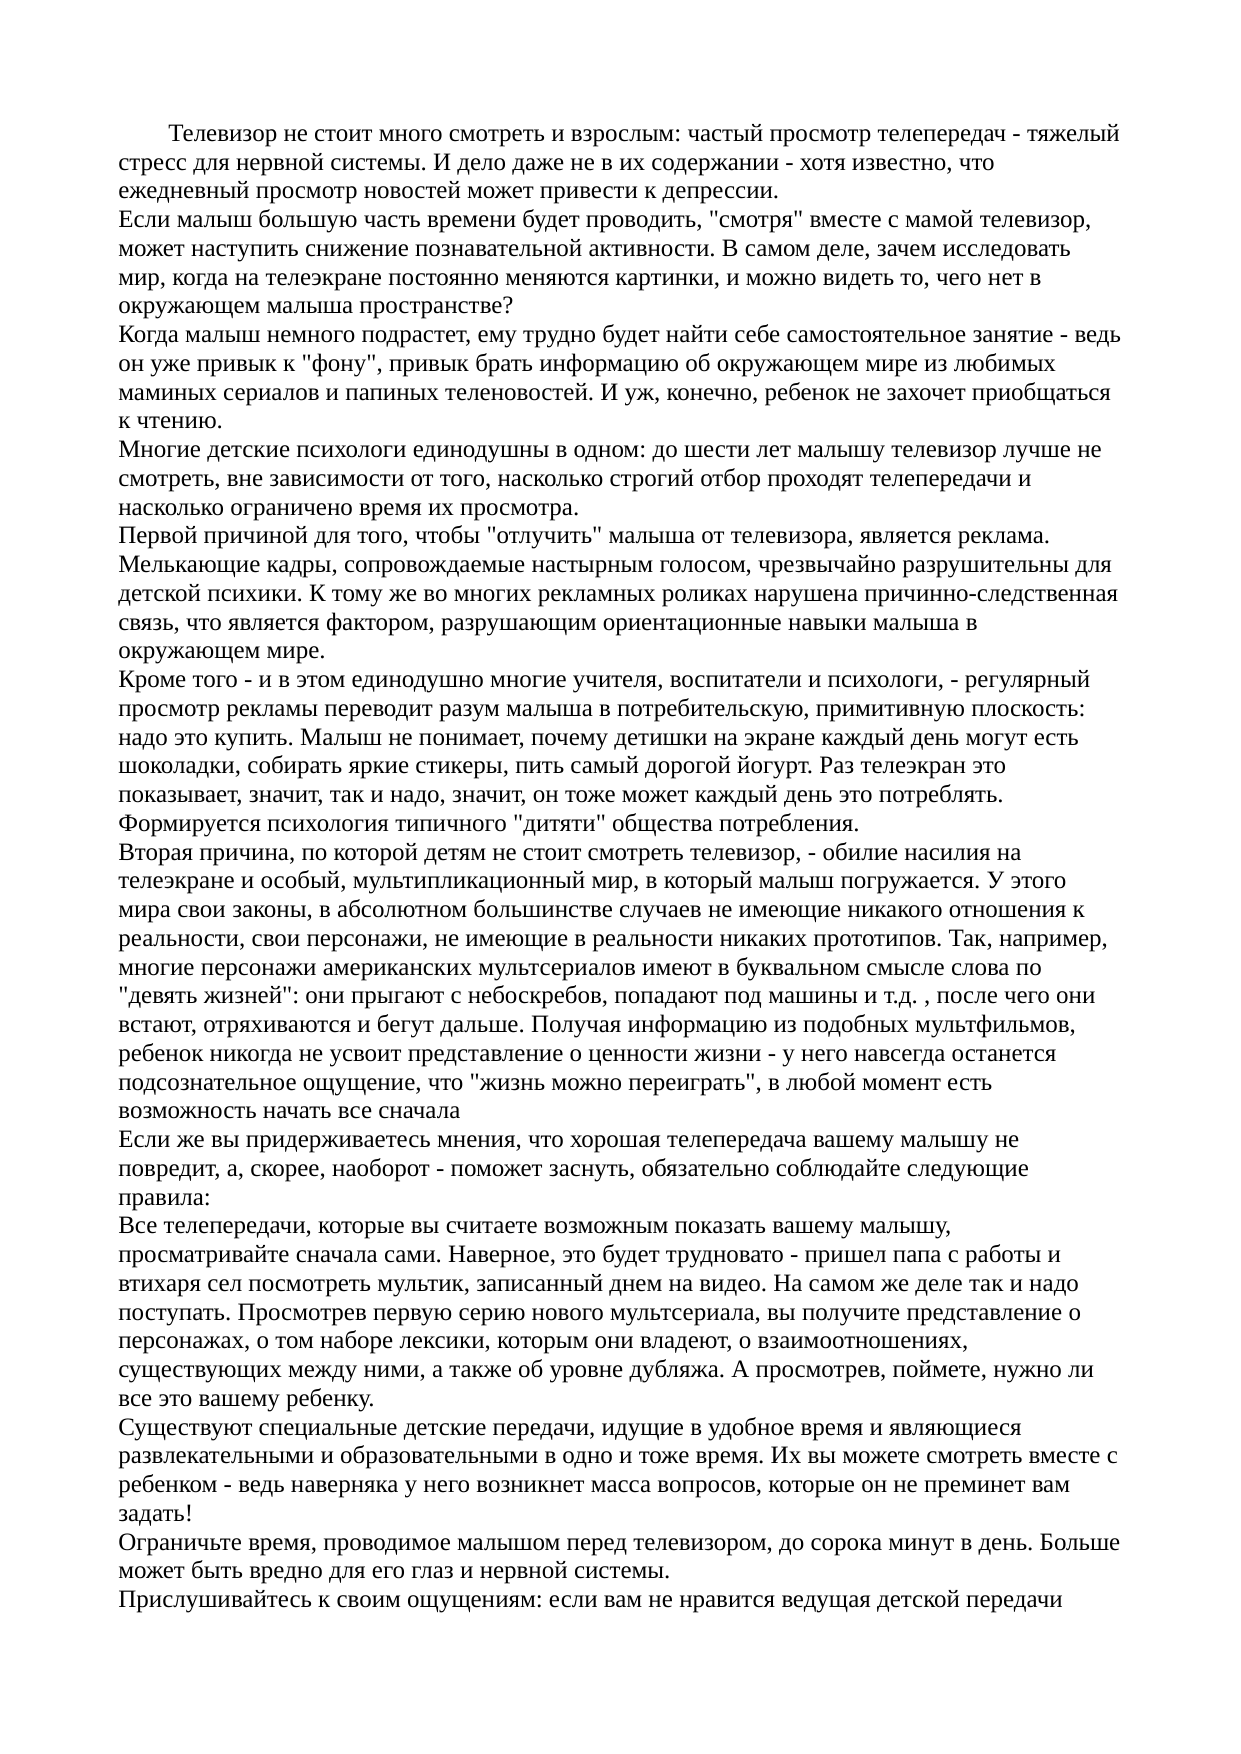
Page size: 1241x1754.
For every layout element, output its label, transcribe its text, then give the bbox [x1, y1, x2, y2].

text Телевизор не стоит много смотреть и взрослым: частый просмотр телепередач - тяжелый стресс для нервной системы. И дело даже не в их содержании - хотя известно, что ежедневный просмотр новостей может привести к депрессии. Если малыш большую часть времени будет проводить, "смотря" вместе с мамой телевизор, может наступить снижение познавательной активности. В самом деле, зачем исследовать мир, когда на телеэкране постоянно меняются картинки, и можно видеть то, чего нет в окружающем малыша пространстве? Когда малыш немного подрастет, ему трудно будет найти себе самостоятельное занятие - ведь он уже привык к "фону", привык брать информацию об окружающем мире из любимых маминых сериалов и папиных теленовостей. И уж, конечно, ребенок не захочет приобщаться к чтению. Многие детские психологи единодушны в одном: до шести лет малышу телевизор лучше не смотреть, вне зависимости от того, насколько строгий отбор проходят телепередачи и насколько ограничено время их просмотра. Первой причиной для того, чтобы "отлучить" малыша от телевизора, является реклама. Мелькающие кадры, сопровождаемые настырным голосом, чрезвычайно разрушительны для детской психики. К тому же во многих рекламных роликах нарушена причинно-следственная связь, что является фактором, разрушающим ориентационные навыки малыша в окружающем мире. Кроме того - и в этом единодушно многие учителя, воспитатели и психологи, - регулярный просмотр рекламы переводит разум малыша в потребительскую, примитивную плоскость: надо это купить. Малыш не понимает, почему детишки на экране каждый день могут есть шоколадки, собирать яркие стикеры, пить самый дорогой йогурт. Раз телеэкран это показывает, значит, так и надо, значит, он тоже может каждый день это потреблять. Формируется психология типичного "дитяти" общества потребления. Вторая причина, по которой детям не стоит смотреть телевизор, - обилие насилия на телеэкране и особый, мультипликационный мир, в который малыш погружается. У этого мира свои законы, в абсолютном большинстве случаев не имеющие никакого отношения к реальности, свои персонажи, не имеющие в реальности никаких прототипов. Так, например, многие персонажи американских мультсериалов имеют в буквальном смысле слова по "девять жизней": они прыгают с небоскребов, попадают под машины и т.д. , после чего они встают, отряхиваются и бегут дальше. Получая информацию из подобных мультфильмов, ребенок никогда не усвоит представление о ценности жизни - у него навсегда останется подсознательное ощущение, что "жизнь можно переиграть", в любой момент есть возможность начать все сначала Если же вы придерживаетесь мнения, что хорошая телепередача вашему малышу не повредит, а, скорее, наоборот - поможет заснуть, обязательно соблюдайте следующие правила: Все телепередачи, которые вы считаете возможным показать вашему малышу, просматривайте сначала сами. Наверное, это будет трудновато - пришел папа с работы и втихаря сел посмотреть мультик, записанный днем на видео. На самом же деле так и надо поступать. Просмотрев первую серию нового мультсериала, вы получите представление о персонажах, о том наборе лексики, которым они владеют, о взаимоотношениях, существующих между ними, а также об уровне дубляжа. А просмотрев, поймете, нужно ли все это вашему ребенку. Существуют специальные детские передачи, идущие в удобное время и являющиеся развлекательными и образовательными в одно и тоже время. Их вы можете смотреть вместе с ребенком - ведь наверняка у него возникнет масса вопросов, которые он не преминет вам задать! Ограничьте время, проводимое малышом перед телевизором, до сорока минут в день. Больше может быть вредно для его глаз и нервной системы. Прислушивайтесь к своим ощущениям: если вам не нравится ведущая детской передачи [118, 118, 1122, 1613]
